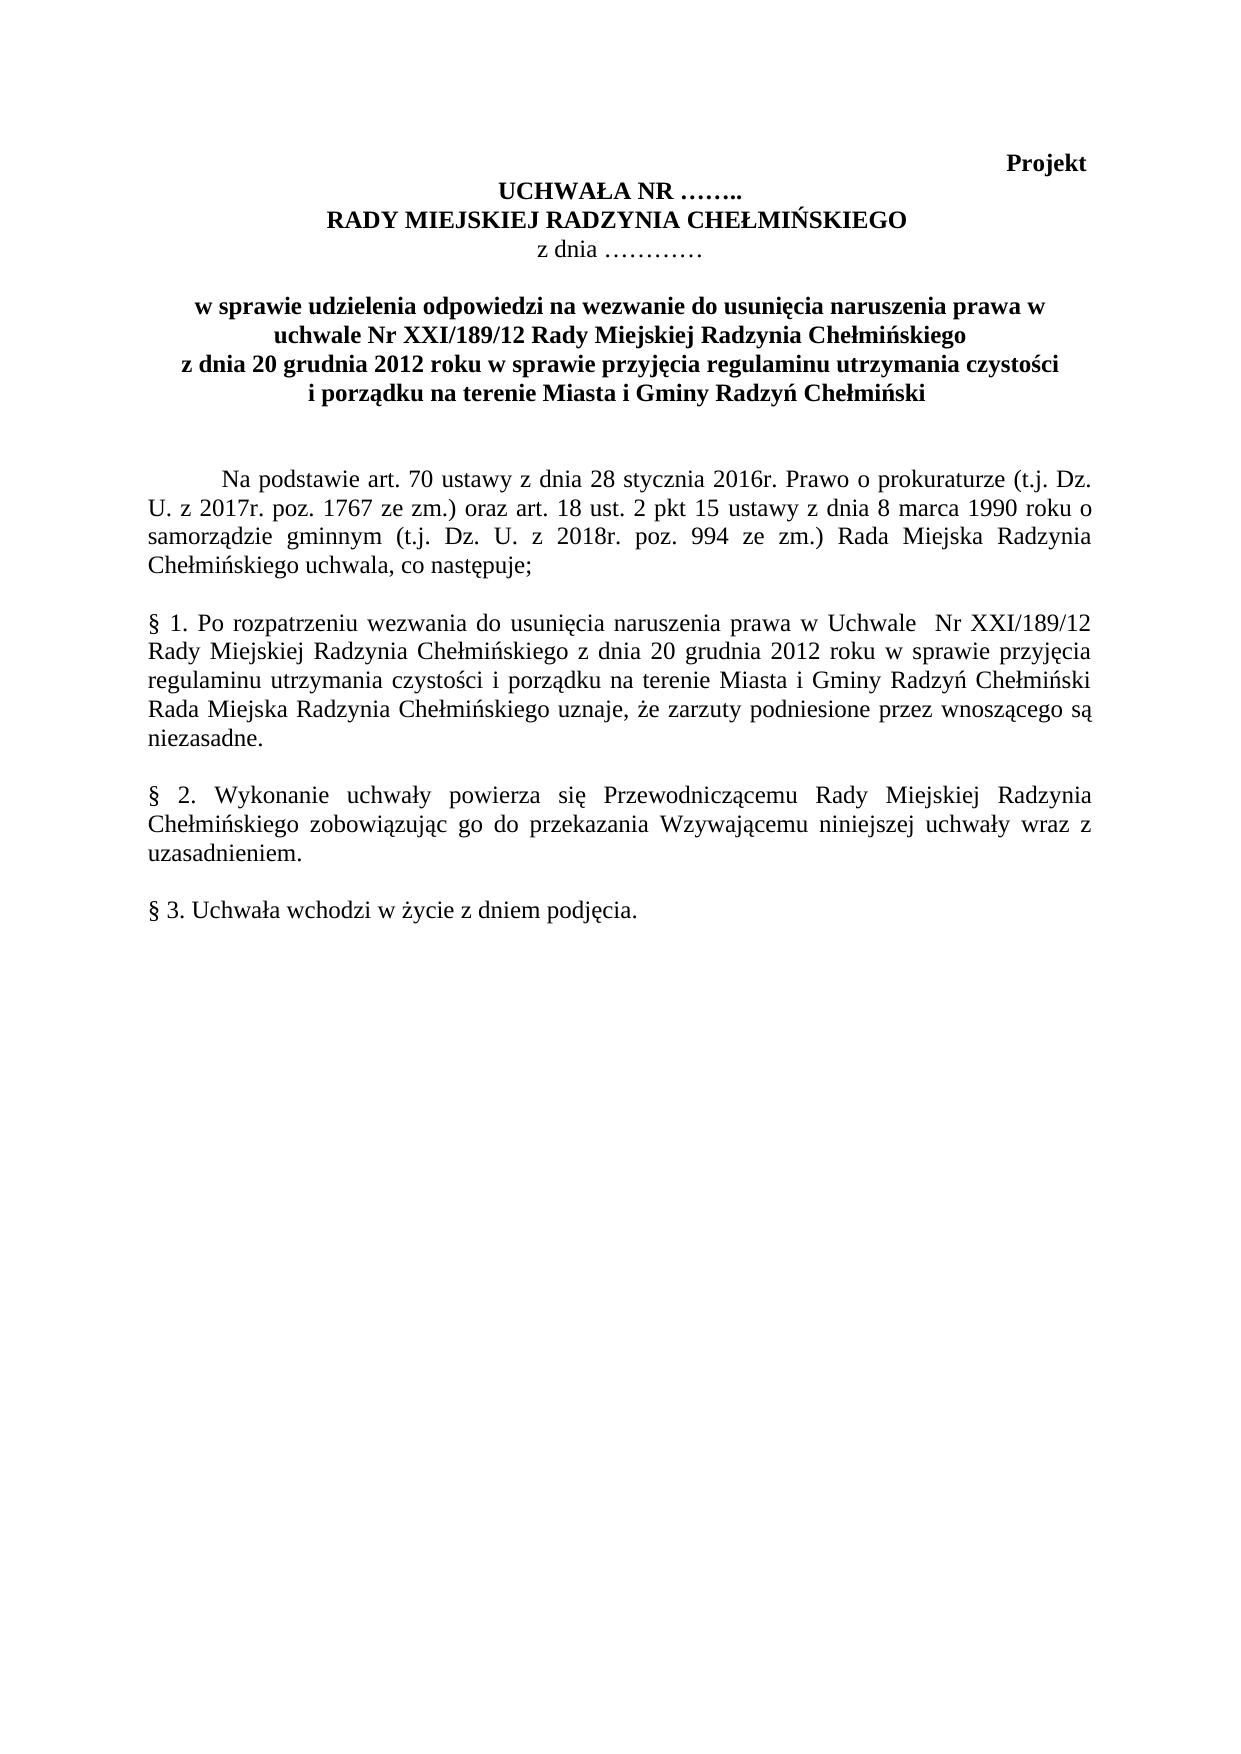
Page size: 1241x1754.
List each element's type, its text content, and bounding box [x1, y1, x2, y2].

text § 1. Po rozpatrzeniu wezwania do usunięcia naruszenia prawa w Uchwale Nr XXI/189/12 Rady Miejskiej Radzynia Chełmińskiego z dnia 20 grudnia 2012 roku w sprawie przyjęcia regulaminu utrzymania czystości i porządku na terenie Miasta i Gminy Radzyń Chełmiński Rada Miejska Radzynia Chełmińskiego uznaje, że zarzuty podniesione przez wnoszącego są niezasadne. [148, 608, 1093, 751]
text § 3. Uchwała wchodzi w życie z dniem podjęcia. [148, 895, 1093, 924]
text Projekt [148, 148, 1093, 176]
text § 2. Wykonanie uchwały powierza się Przewodniczącemu Rady Miejskiej Radzynia Chełmińskiego zobowiązując go do przekazania Wzywającemu niniejszej uchwały wraz z uzasadnieniem. [148, 780, 1093, 866]
text Na podstawie art. 70 ustawy z dnia 28 stycznia 2016r. Prawo o prokuraturze (t.j. Dz. U. z 2017r. poz. 1767 ze zm.) oraz art. 18 ust. 2 pkt 15 ustawy z dnia 8 marca 1990 roku o samorządzie gminnym (t.j. Dz. U. z 2018r. poz. 994 ze zm.) Rada Miejska Radzynia Chełmińskiego uchwala, co następuje; [148, 464, 1093, 579]
text w sprawie udzielenia odpowiedzi na wezwanie do usunięcia naruszenia prawa w uchwale Nr XXI/189/12 Rady Miejskiej Radzynia Chełmińskiego z dnia 20 grudnia 2012 roku w sprawie przyjęcia regulaminu utrzymania czystości i porządku na terenie Miasta i Gminy Radzyń Chełmiński [148, 291, 1093, 406]
text RADY MIEJSKIEJ RADZYNIA CHEŁMIŃSKIEGO [148, 205, 1093, 234]
text z dnia ………… [148, 234, 1093, 263]
text UCHWAŁA NR …….. [148, 176, 1093, 205]
